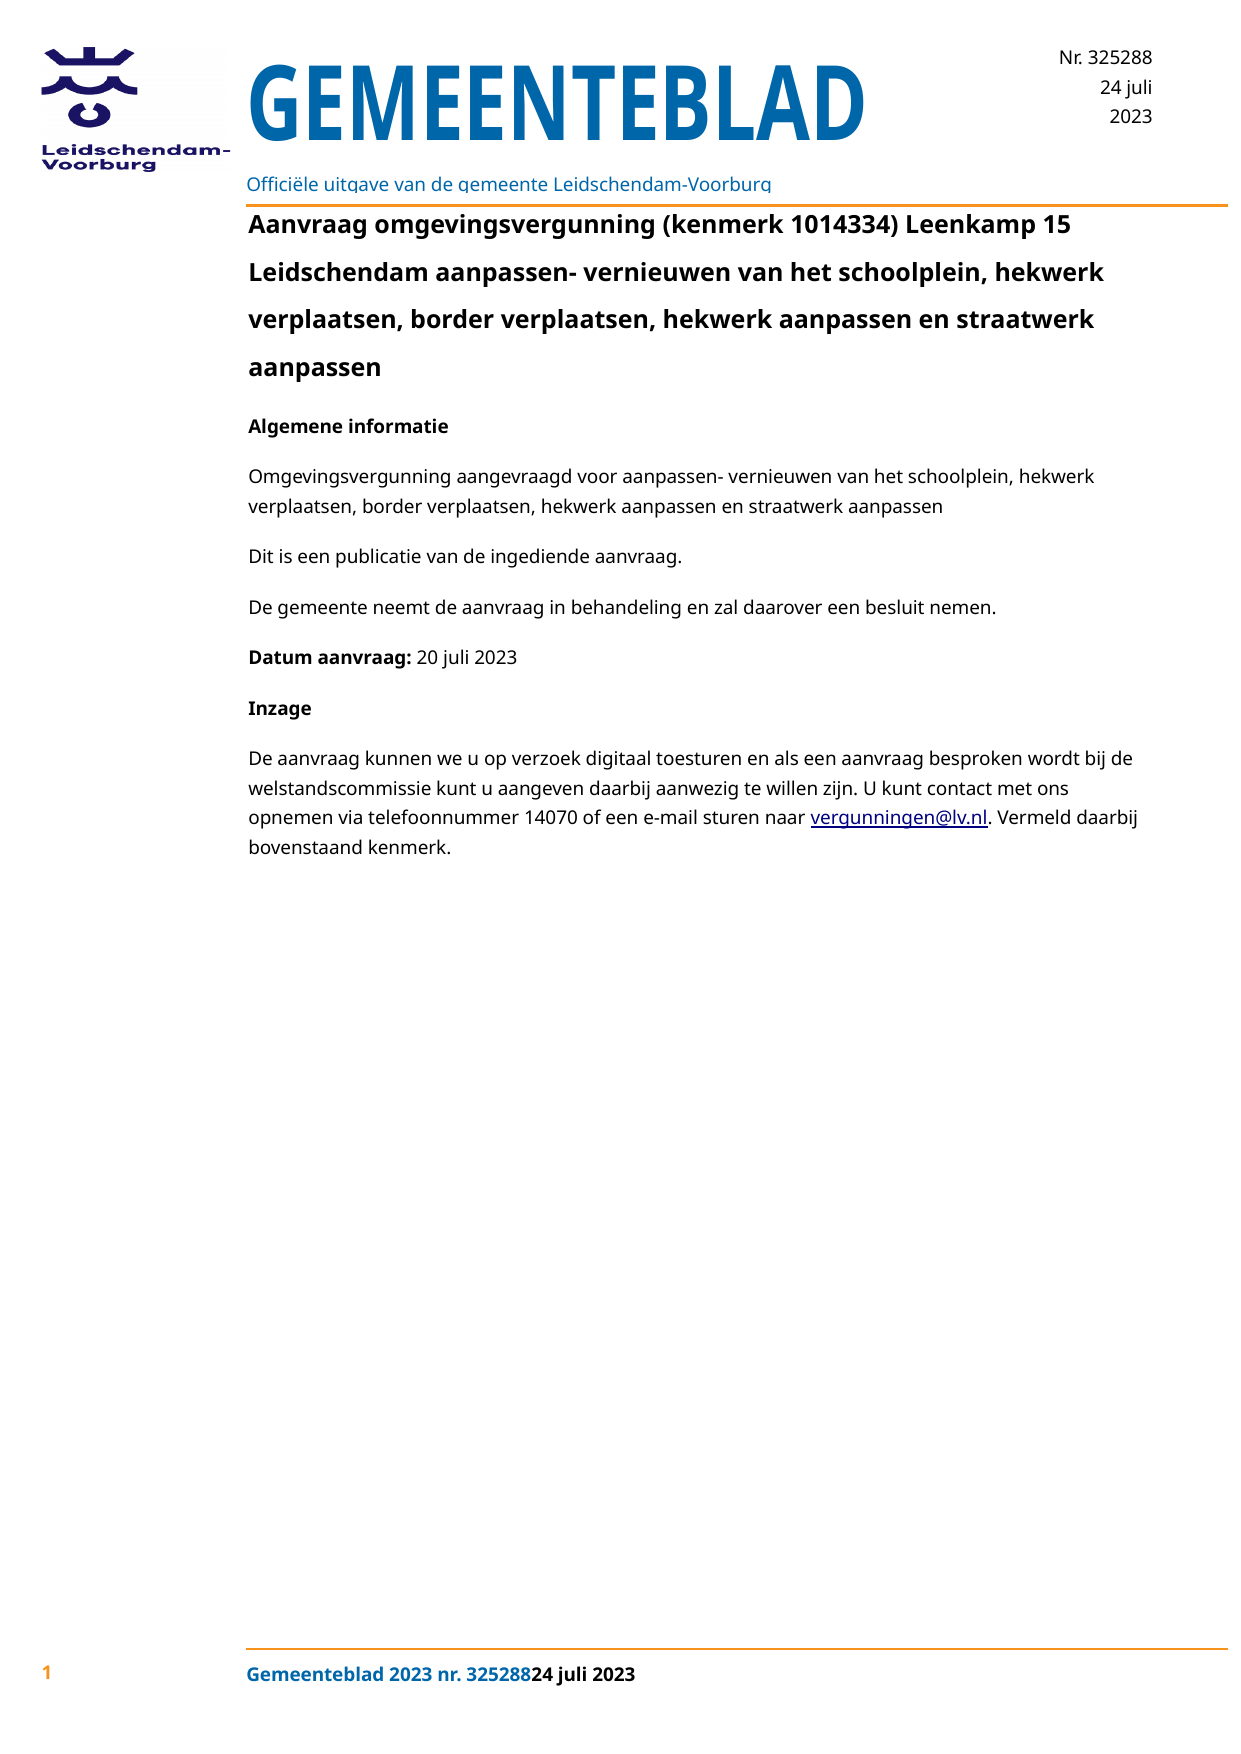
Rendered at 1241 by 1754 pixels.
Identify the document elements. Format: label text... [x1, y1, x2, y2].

text Inzage [248, 695, 1152, 721]
text Aanvraag omgevingsvergunning (kenmerk 1014334) Leenkamp 15 Leidschendam aanpassen- vernieuwen van het schoolplein, hekwerk verplaatsen, border verplaatsen, hekwerk aanpassen en straatwerk aanpassen [248, 207, 1152, 384]
text Datum aanvraag: 20 juli 2023 [248, 644, 1152, 670]
text Dit is een publicatie van de ingediende aanvraag. [248, 543, 1152, 569]
text Algemene informatie [248, 413, 1152, 439]
text Omgevingsvergunning aangevraagd voor aanpassen- vernieuwen van het schoolplein, hekwerk verplaatsen, border verplaatsen, hekwerk aanpassen en straatwerk aanpassen [248, 463, 1152, 519]
picture [41, 47, 231, 172]
text De gemeente neemt de aanvraag in behandeling en zal daarover een besluit nemen. [248, 594, 1152, 620]
text De aanvraag kunnen we u op verzoek digitaal toesturen en als een aanvraag besproken wordt bij de welstandscommissie kunt u aangeven daarbij aanwezig te willen zijn. U kunt contact met ons opnemen via telefoonnummer 14070 of een e-mail sturen naar vergunningen@lv.nl. Vermeld daarbij bovenstaand kenmerk. [248, 745, 1152, 860]
